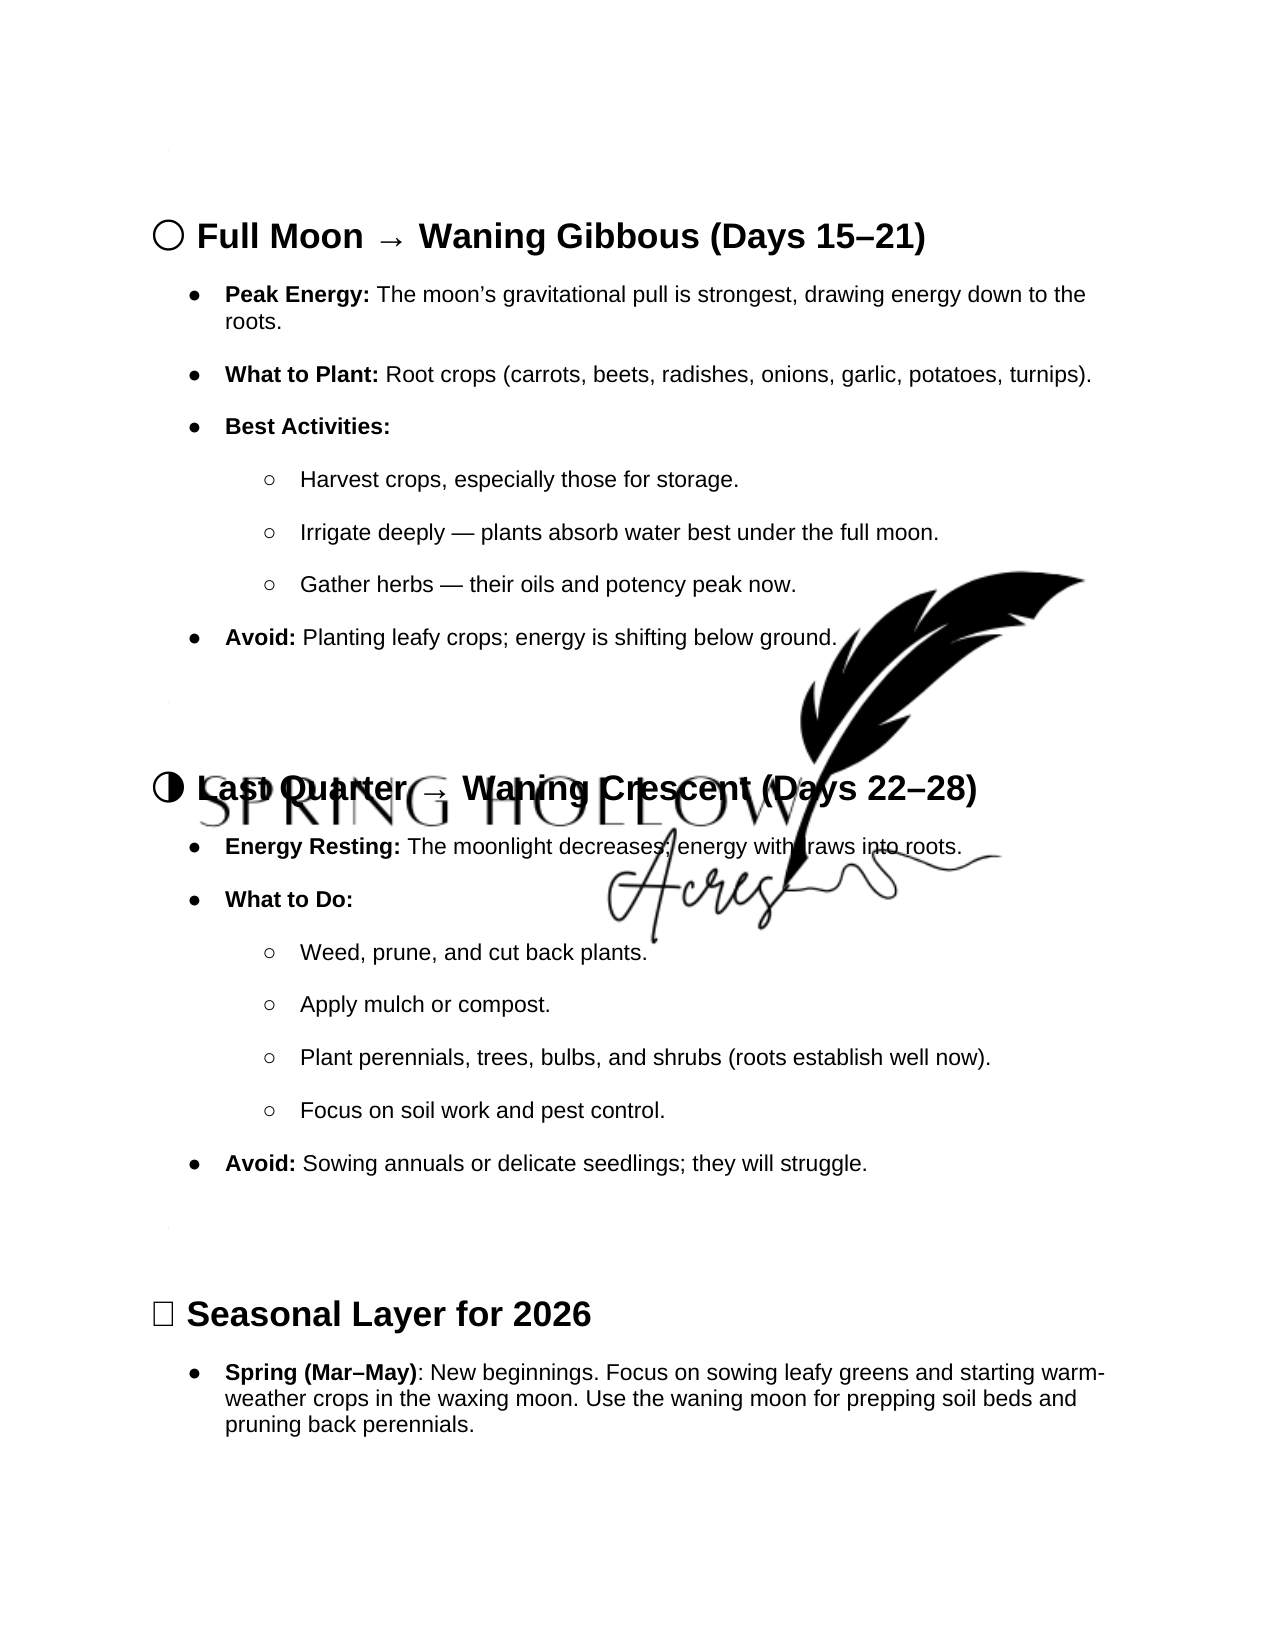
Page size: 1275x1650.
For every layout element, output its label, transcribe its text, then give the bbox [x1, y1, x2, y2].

list Peak Energy: The moon’s gravitational pull is strongest, drawing energy down to the roots. [187, 281, 1125, 361]
list What to Do: [187, 886, 1125, 939]
list What to Plant: Root crops (carrots, beets, radishes, onions, garlic, potatoes, turnips). [187, 361, 1125, 413]
list Harvest crops, especially those for storage. [262, 466, 1125, 519]
list Gather herbs — their oils and potency peak now. [262, 571, 1125, 624]
list Spring (Mar–May): New beginnings. Focus on sowing leafy greens and starting warm-weather crops in the waxing moon. Use the waning moon for prepping soil beds and pruning back perennials. [187, 1359, 1125, 1464]
list Avoid: Planting leafy crops; energy is shifting below ground. [187, 624, 1125, 677]
list Energy Resting: The moonlight decreases; energy withdraws into roots. [187, 833, 1125, 886]
subtitle 🌕 Full Moon → Waning Gibbous (Days 15–21) [150, 216, 1125, 256]
list Best Activities: [187, 413, 1125, 466]
subtitle ✨ Seasonal Layer for 2026 [150, 1293, 1125, 1334]
subtitle 🌗 Last Quarter → Waning Crescent (Days 22–28) [150, 767, 1125, 808]
list Irrigate deeply — plants absorb water best under the full moon. [262, 519, 1125, 571]
list Weed, prune, and cut back plants. [262, 939, 1125, 991]
list Avoid: Sowing annuals or delicate seedlings; they will struggle. [187, 1149, 1125, 1202]
picture [150, 337, 1126, 1313]
list Focus on soil work and pest control. [262, 1097, 1125, 1149]
list Plant perennials, trees, bulbs, and shrubs (roots establish well now). [262, 1044, 1125, 1097]
list Apply mulch or compost. [262, 991, 1125, 1044]
